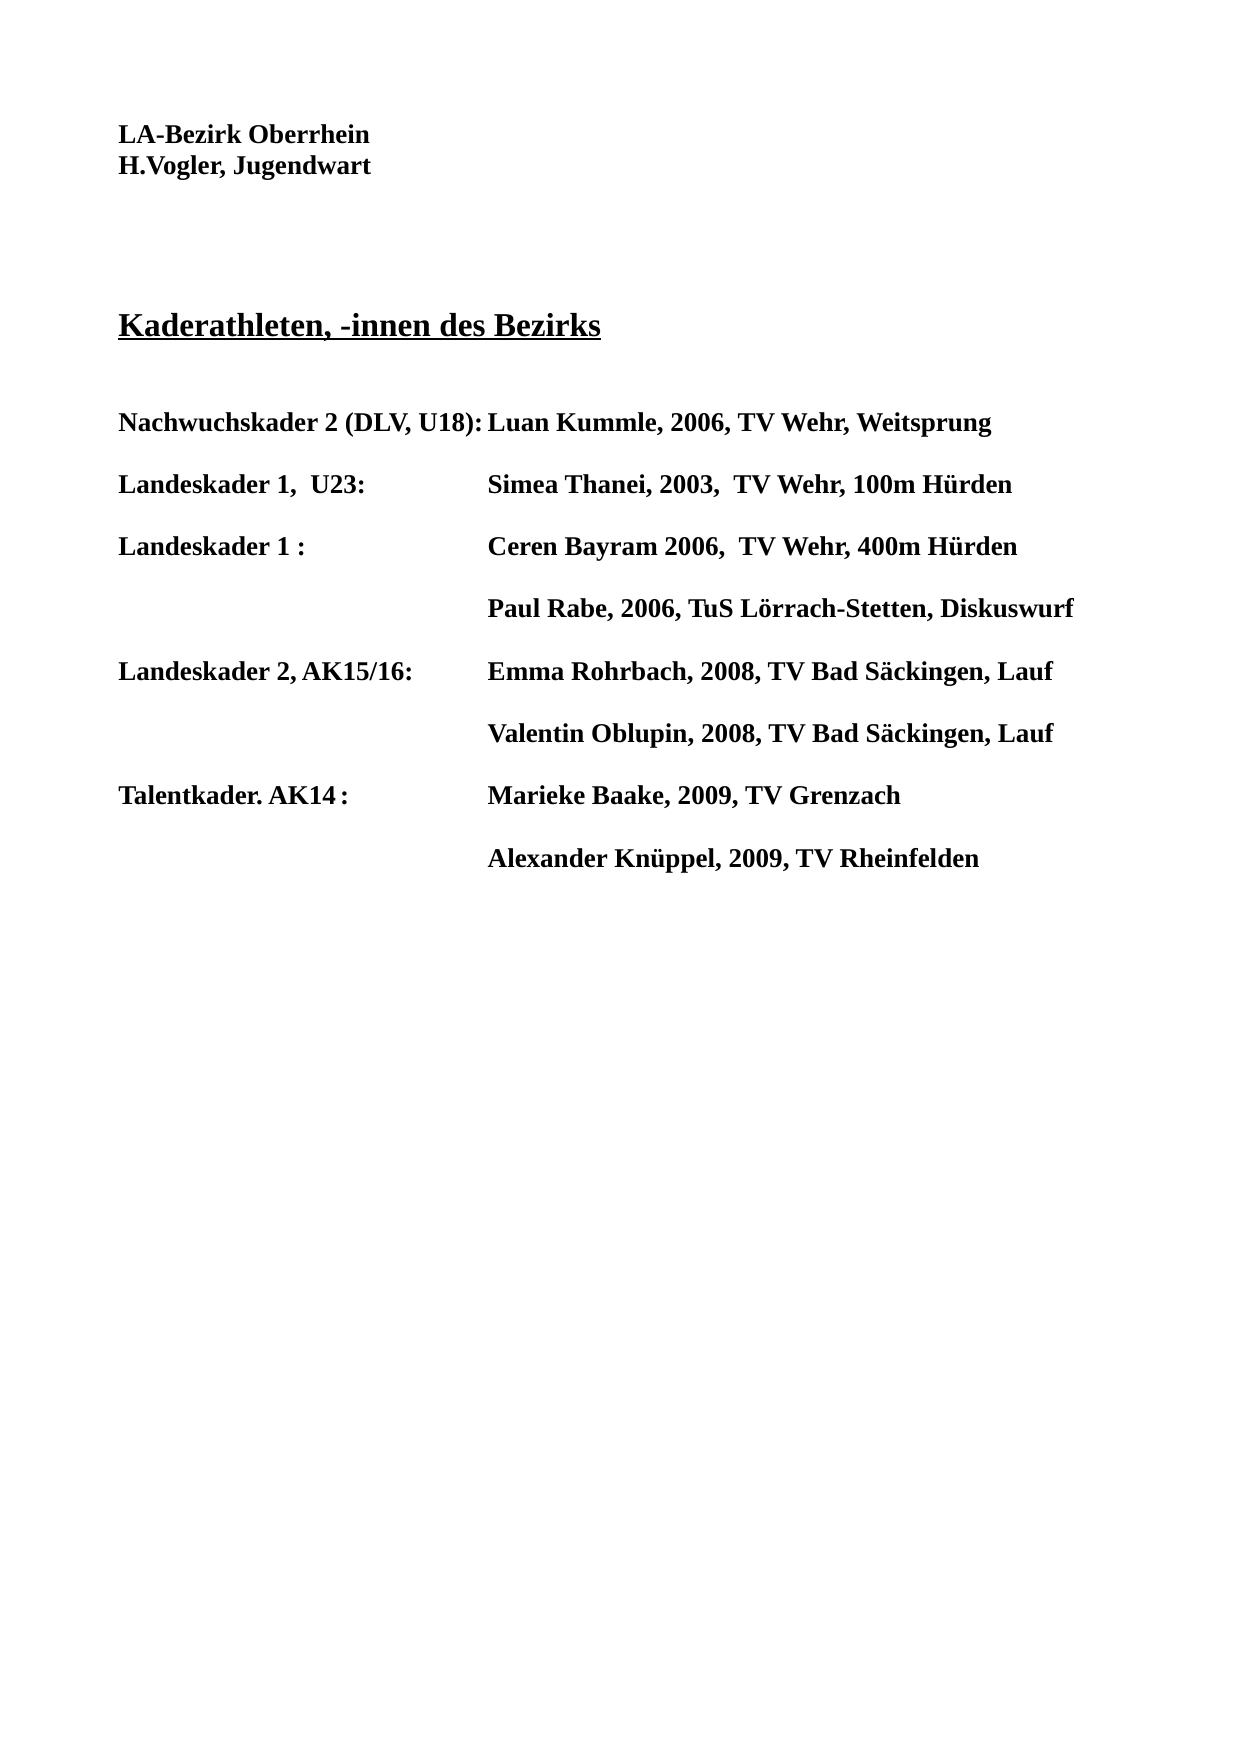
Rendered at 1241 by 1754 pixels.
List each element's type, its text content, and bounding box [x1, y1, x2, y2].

text Paul Rabe, 2006, TuS Lörrach-Stetten, Diskuswurf [118, 592, 1122, 624]
text Alexander Knüppel, 2009, TV Rheinfelden [118, 842, 1122, 873]
text Nachwuchskader 2 (DLV, U18): Luan Kummle, 2006, TV Wehr, Weitsprung [118, 406, 1122, 437]
text Kaderathleten, -innen des Bezirks [118, 305, 1122, 343]
text Valentin Oblupin, 2008, TV Bad Säckingen, Lauf [118, 717, 1122, 748]
text Landeskader 1, U23: Simea Thanei, 2003, TV Wehr, 100m Hürden [118, 468, 1122, 499]
text Landeskader 2, AK15/16: Emma Rohrbach, 2008, TV Bad Säckingen, Lauf [118, 655, 1122, 686]
text LA-Bezirk Oberrhein [118, 118, 1122, 149]
text Landeskader 1 : Ceren Bayram 2006, TV Wehr, 400m Hürden [118, 530, 1122, 561]
text H.Vogler, Jugendwart [118, 149, 1122, 180]
text Talentkader. AK14 : Marieke Baake, 2009, TV Grenzach [118, 779, 1122, 811]
